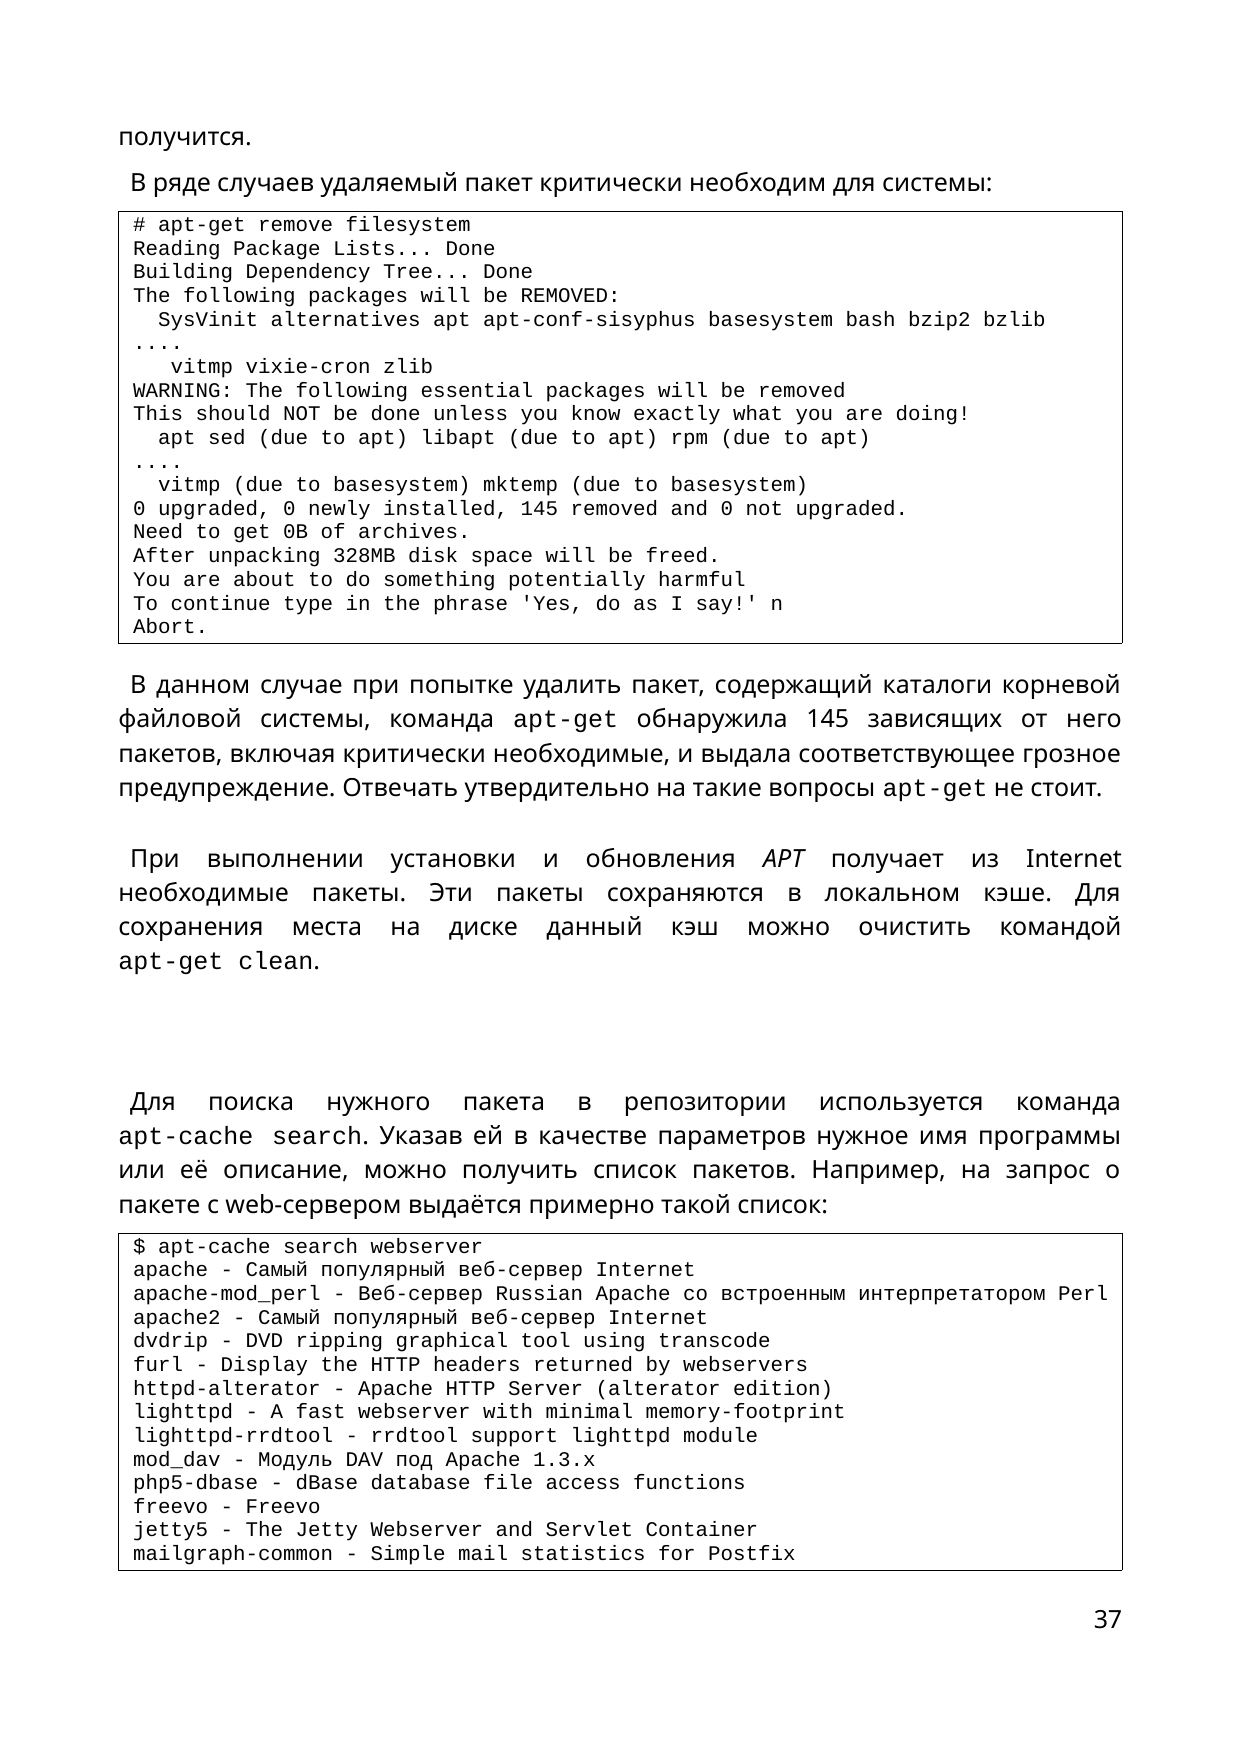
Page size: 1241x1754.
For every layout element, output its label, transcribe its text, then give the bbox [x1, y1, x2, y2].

text jetty5 - The Jetty Webserver and Servlet Container [119, 1516, 1122, 1540]
text В ряде случаев удаляемый пакет критически необходим для системы: [118, 164, 1122, 199]
text получится. [118, 118, 1122, 152]
text freevo - Freevo [119, 1493, 1122, 1516]
text You are about to do something potentially harmful [119, 566, 1122, 589]
text apt sed (due to apt) libapt (due to apt) rpm (due to apt) [119, 424, 1122, 448]
text apache-mod_perl - Веб-сервер Russian Apache со встроенным интерпретатором Perl [119, 1280, 1122, 1304]
text vitmp vixie-cron zlib [119, 353, 1122, 377]
text При выполнении установки и обновления APT получает из Internet необходимые пакеты. Эти пакеты сохраняются в локальном кэше. Для сохранения места на диске данный кэш можно очистить командой apt-get clean. [118, 840, 1122, 977]
text php5-dbase - dBase database file access functions [119, 1469, 1122, 1493]
text .... [119, 448, 1122, 471]
text This should NOT be done unless you know exactly what you are doing! [119, 400, 1122, 424]
text # apt-get remove filesystem [119, 212, 1122, 235]
text furl - Display the HTTP headers returned by webservers [119, 1351, 1122, 1374]
text В данном случае при попытке удалить пакет, содержащий каталоги корневой файловой системы, команда apt-get обнаружила 145 зависящих от него пакетов, включая критически необходимые, и выдала соответствующее грозное предупреждение. Отвечать утвердительно на такие вопросы apt-get не стоит. [118, 667, 1122, 804]
text Reading Package Lists... Done [119, 235, 1122, 258]
text SysVinit alternatives apt apt-conf-sisyphus basesystem bash bzip2 bzlib [119, 306, 1122, 329]
text Abort. [119, 613, 1122, 643]
text .... [119, 329, 1122, 353]
text lighttpd-rrdtool - rrdtool support lighttpd module [119, 1422, 1122, 1446]
text apache2 - Самый популярный веб-сервер Internet [119, 1304, 1122, 1327]
text vitmp (due to basesystem) mktemp (due to basesystem) [119, 471, 1122, 495]
text httpd-alterator - Apache HTTP Server (alterator edition) [119, 1374, 1122, 1398]
text apache - Самый популярный веб-сервер Internet [119, 1256, 1122, 1280]
text WARNING: The following essential packages will be removed [119, 377, 1122, 400]
text After unpacking 328MB disk space will be freed. [119, 542, 1122, 566]
text dvdrip - DVD ripping graphical tool using transcode [119, 1327, 1122, 1351]
text mailgraph-common - Simple mail statistics for Postfix [119, 1540, 1122, 1570]
text $ apt-cache search webserver [119, 1234, 1122, 1256]
text Need to get 0B of archives. [119, 518, 1122, 542]
text The following packages will be REMOVED: [119, 282, 1122, 306]
text Building Dependency Tree... Done [119, 258, 1122, 282]
text To continue type in the phrase 'Yes, do as I say!' n [119, 589, 1122, 613]
text lighttpd - A fast webserver with minimal memory-footprint [119, 1398, 1122, 1422]
text 0 upgraded, 0 newly installed, 145 removed and 0 not upgraded. [119, 495, 1122, 518]
text Для поиска нужного пакета в репозитории используется команда apt-cache search. Указав ей в качестве параметров нужное имя программы или её описание, можно получить список пакетов. Например, на запрос о пакете с web-сервером выдаётся примерно такой список: [118, 1084, 1122, 1220]
text mod_dav - Модуль DAV под Apache 1.3.x [119, 1446, 1122, 1469]
